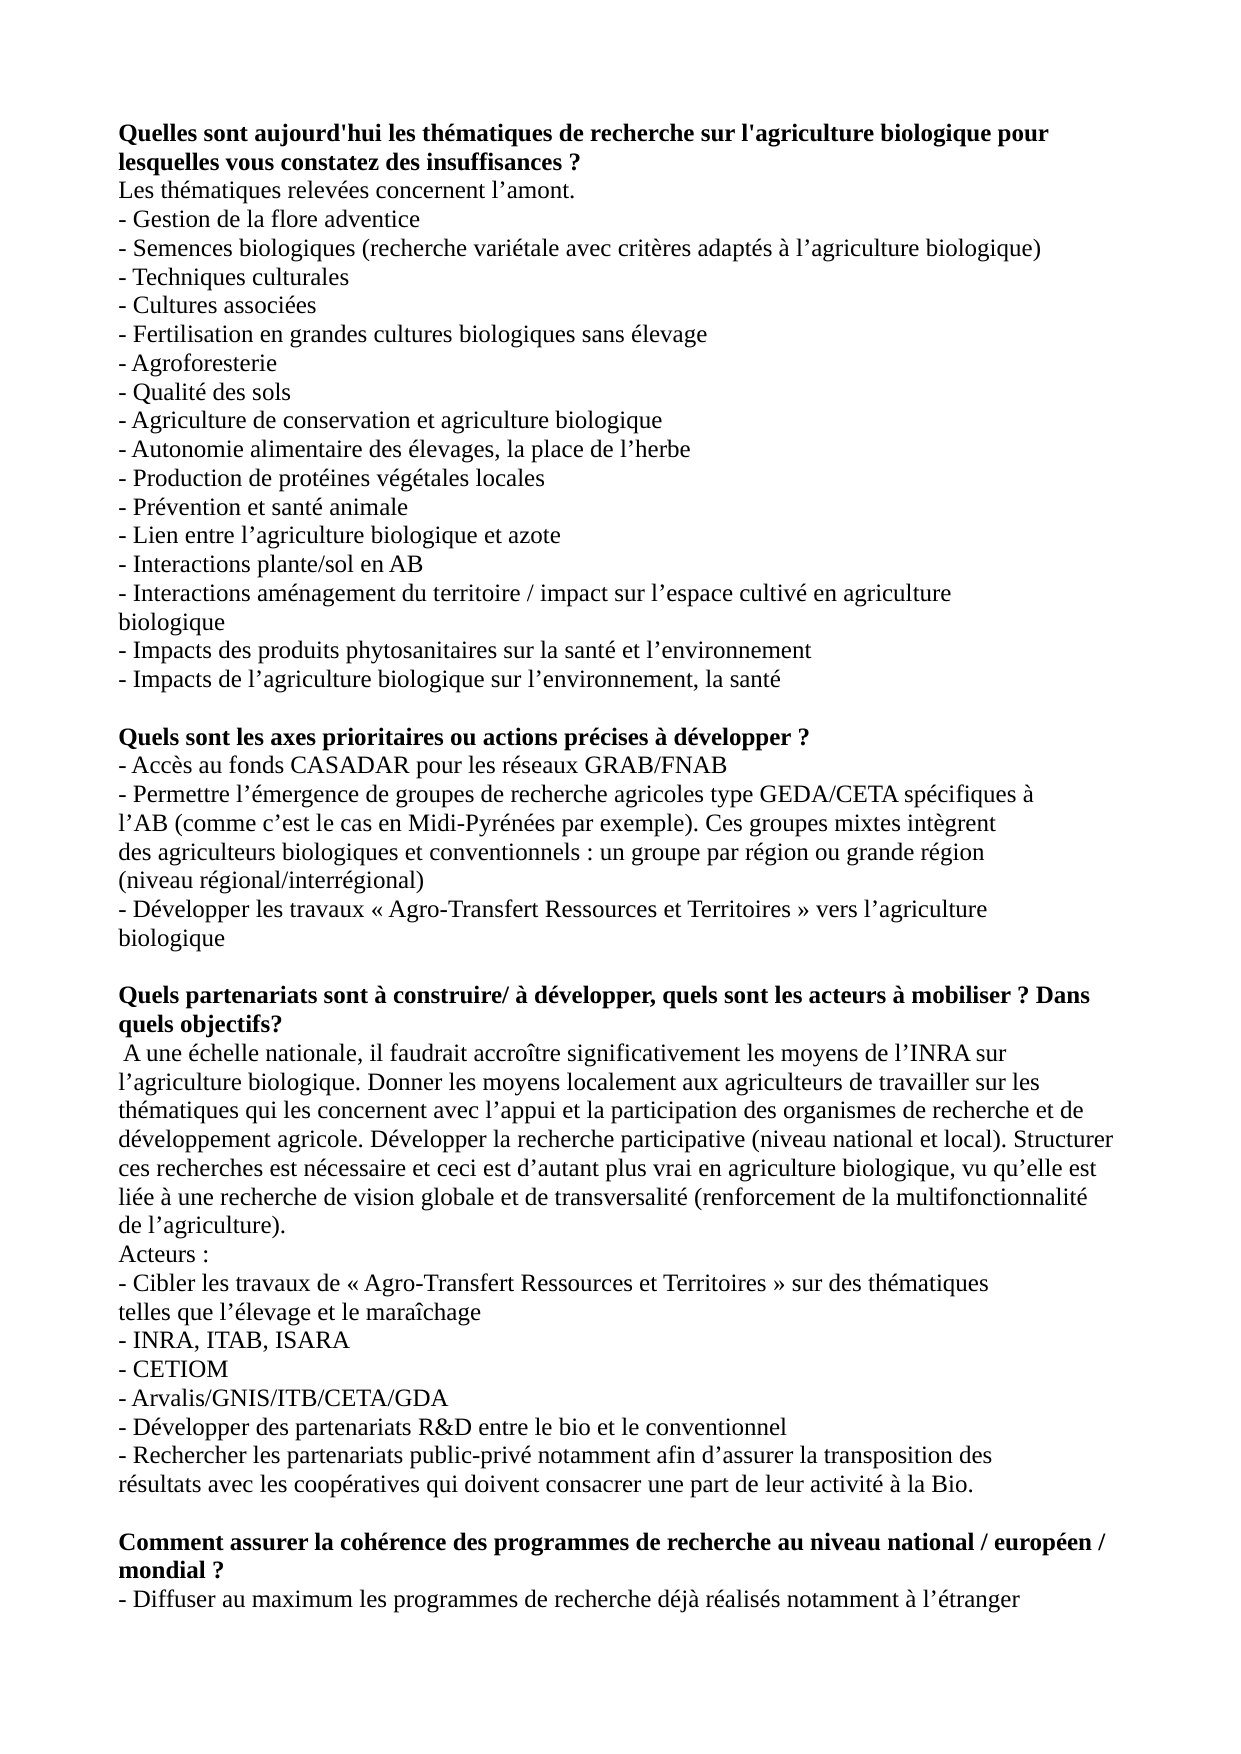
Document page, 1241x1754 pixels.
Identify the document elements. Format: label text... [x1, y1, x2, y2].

text - Rechercher les partenariats public-privé notamment afin d’assurer la transposition des [118, 1441, 1122, 1469]
text - Permettre l’émergence de groupes de recherche agricoles type GEDA/CETA spécifiques à [118, 779, 1122, 808]
text - Agriculture de conservation et agriculture biologique [118, 406, 1122, 434]
text Acteurs : [118, 1239, 1122, 1268]
text - Agroforesterie [118, 348, 1122, 377]
text - Autonomie alimentaire des élevages, la place de l’herbe [118, 434, 1122, 463]
text - Techniques culturales [118, 262, 1122, 291]
text - Fertilisation en grandes cultures biologiques sans élevage [118, 319, 1122, 348]
text l’AB (comme c’est le cas en Midi-Pyrénées par exemple). Ces groupes mixtes intègrent [118, 808, 1122, 837]
text - Production de protéines végétales locales [118, 463, 1122, 492]
text développement agricole. Développer la recherche participative (niveau national et local). Structurer [118, 1124, 1122, 1153]
text biologique [118, 923, 1122, 952]
text résultats avec les coopératives qui doivent consacrer une part de leur activité à la Bio. [118, 1469, 1122, 1498]
text - Développer les travaux « Agro-Transfert Ressources et Territoires » vers l’agriculture [118, 894, 1122, 923]
text de l’agriculture). [118, 1211, 1122, 1239]
text - CETIOM [118, 1354, 1122, 1383]
text Comment assurer la cohérence des programmes de recherche au niveau national / européen / [118, 1527, 1122, 1556]
text - Gestion de la flore adventice [118, 204, 1122, 233]
text - Cultures associées [118, 291, 1122, 319]
text - Lien entre l’agriculture biologique et azote [118, 521, 1122, 549]
text Les thématiques relevées concernent l’amont. [118, 176, 1122, 204]
text - Cibler les travaux de « Agro-Transfert Ressources et Territoires » sur des thématiques [118, 1268, 1122, 1297]
text - Interactions aménagement du territoire / impact sur l’espace cultivé en agriculture [118, 578, 1122, 607]
text - Développer des partenariats R&D entre le bio et le conventionnel [118, 1412, 1122, 1441]
text - Impacts des produits phytosanitaires sur la santé et l’environnement [118, 636, 1122, 664]
text telles que l’élevage et le maraîchage [118, 1297, 1122, 1326]
text liée à une recherche de vision globale et de transversalité (renforcement de la multifonctionnalité [118, 1182, 1122, 1211]
text mondial ? [118, 1556, 1122, 1584]
text des agriculteurs biologiques et conventionnels : un groupe par région ou grande région [118, 837, 1122, 866]
text Quels sont les axes prioritaires ou actions précises à développer ? [118, 722, 1122, 751]
text - Accès au fonds CASADAR pour les réseaux GRAB/FNAB [118, 751, 1122, 779]
text - Arvalis/GNIS/ITB/CETA/GDA [118, 1383, 1122, 1412]
text Quels partenariats sont à construire/ à développer, quels sont les acteurs à mobiliser ? Dans quels objectifs? [118, 981, 1122, 1038]
text l’agriculture biologique. Donner les moyens localement aux agriculteurs de travailler sur les [118, 1067, 1122, 1096]
text ces recherches est nécessaire et ceci est d’autant plus vrai en agriculture biologique, vu qu’elle est [118, 1153, 1122, 1182]
text A une échelle nationale, il faudrait accroître significativement les moyens de l’INRA sur [118, 1038, 1122, 1067]
text - Semences biologiques (recherche variétale avec critères adaptés à l’agriculture biologique) [118, 233, 1122, 262]
text (niveau régional/interrégional) [118, 866, 1122, 894]
text thématiques qui les concernent avec l’appui et la participation des organismes de recherche et de [118, 1096, 1122, 1124]
text - Interactions plante/sol en AB [118, 549, 1122, 578]
text - Diffuser au maximum les programmes de recherche déjà réalisés notamment à l’étranger [118, 1584, 1122, 1613]
text - INRA, ITAB, ISARA [118, 1326, 1122, 1354]
text - Qualité des sols [118, 377, 1122, 406]
text Quelles sont aujourd'hui les thématiques de recherche sur l'agriculture biologique pour lesquelles vous constatez des insuffisances ? [118, 118, 1122, 176]
text - Prévention et santé animale [118, 492, 1122, 521]
text - Impacts de l’agriculture biologique sur l’environnement, la santé [118, 664, 1122, 722]
text biologique [118, 607, 1122, 636]
